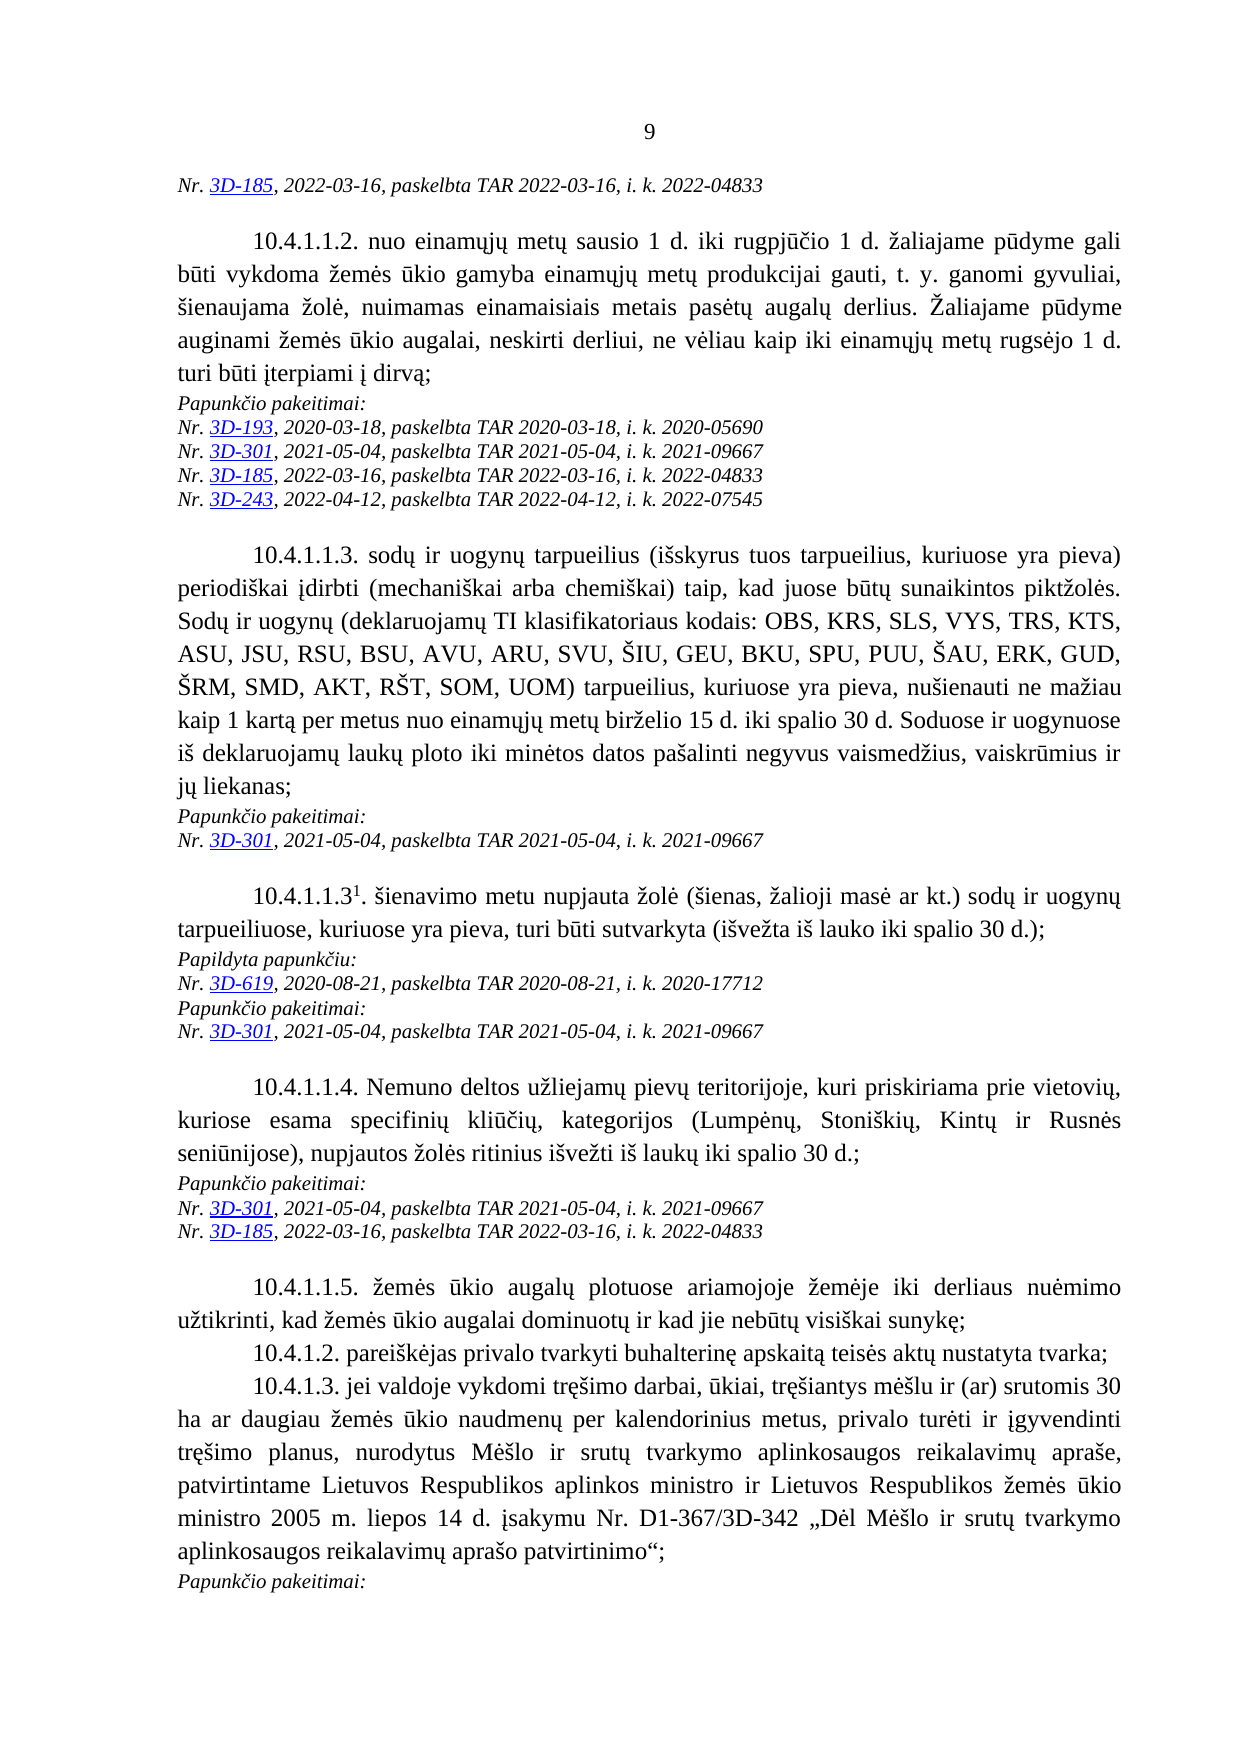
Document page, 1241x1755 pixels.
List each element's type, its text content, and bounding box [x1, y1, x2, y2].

text 10.4.1.1.31. šienavimo metu nupjauta žolė (šienas, žalioji masė ar kt.) sodų ir uogynų tarpueiliuose, kuriuose yra pieva, turi būti sutvarkyta (išvežta iš lauko iki spalio 30 d.); [177, 881, 1122, 943]
text 10.4.1.1.2. nuo einamųjų metų sausio 1 d. iki rugpjūčio 1 d. žaliajame pūdyme gali būti vykdoma žemės ūkio gamyba einamųjų metų produkcijai gauti, t. y. ganomi gyvuliai, šienaujama žolė, nuimamas einamaisiais metais pasėtų augalų derlius. Žaliajame pūdyme auginami žemės ūkio augalai, neskirti derliui, ne vėliau kaip iki einamųjų metų rugsėjo 1 d. turi būti įterpiami į dirvą; [177, 226, 1122, 387]
text Nr. 3D-185, 2022-03-16, paskelbta TAR 2022-03-16, i. k. 2022-04833 [177, 463, 1122, 487]
text Papunkčio pakeitimai: [177, 995, 1122, 1019]
text Papunkčio pakeitimai: [177, 804, 1122, 828]
text Papunkčio pakeitimai: [177, 1171, 1122, 1195]
text Papunkčio pakeitimai: [177, 391, 1122, 415]
text Nr. 3D-243, 2022-04-12, paskelbta TAR 2022-04-12, i. k. 2022-07545 [177, 487, 1122, 511]
text Nr. 3D-619, 2020-08-21, paskelbta TAR 2020-08-21, i. k. 2020-17712 [177, 971, 1122, 995]
text Nr. 3D-301, 2021-05-04, paskelbta TAR 2021-05-04, i. k. 2021-09667 [177, 439, 1122, 463]
text Nr. 3D-185, 2022-03-16, paskelbta TAR 2022-03-16, i. k. 2022-04833 [177, 173, 1122, 197]
text Papildyta papunkčiu: [177, 947, 1122, 971]
text Nr. 3D-301, 2021-05-04, paskelbta TAR 2021-05-04, i. k. 2021-09667 [177, 1019, 1122, 1043]
text 10.4.1.1.3. sodų ir uogynų tarpueilius (išskyrus tuos tarpueilius, kuriuose yra pieva) periodiškai įdirbti (mechaniškai arba chemiškai) taip, kad juose būtų sunaikintos piktžolės. Sodų ir uogynų (deklaruojamų TI klasifikatoriaus kodais: OBS, KRS, SLS, VYS, TRS, KTS, ASU, JSU, RSU, BSU, AVU, ARU, SVU, ŠIU, GEU, BKU, SPU, PUU, ŠAU, ERK, GUD, ŠRM, SMD, AKT, RŠT, SOM, UOM) tarpueilius, kuriuose yra pieva, nušienauti ne mažiau kaip 1 kartą per metus nuo einamųjų metų birželio 15 d. iki spalio 30 d. Soduose ir uogynuose iš deklaruojamų laukų ploto iki minėtos datos pašalinti negyvus vaismedžius, vaiskrūmius ir jų liekanas; [177, 540, 1122, 800]
text 10.4.1.1.5. žemės ūkio augalų plotuose ariamojoje žemėje iki derliaus nuėmimo užtikrinti, kad žemės ūkio augalai dominuotų ir kad jie nebūtų visiškai sunykę; [177, 1272, 1122, 1334]
text Nr. 3D-301, 2021-05-04, paskelbta TAR 2021-05-04, i. k. 2021-09667 [177, 1195, 1122, 1219]
text 10.4.1.2. pareiškėjas privalo tvarkyti buhalterinę apskaitą teisės aktų nustatyta tvarka; [177, 1338, 1122, 1367]
text Papunkčio pakeitimai: [177, 1569, 1122, 1593]
text Nr. 3D-301, 2021-05-04, paskelbta TAR 2021-05-04, i. k. 2021-09667 [177, 828, 1122, 852]
text 10.4.1.1.4. Nemuno deltos užliejamų pievų teritorijoje, kuri priskiriama prie vietovių, kuriose esama specifinių kliūčių, kategorijos (Lumpėnų, Stoniškių, Kintų ir Rusnės seniūnijose), nupjautos žolės ritinius išvežti iš laukų iki spalio 30 d.; [177, 1072, 1122, 1167]
text Nr. 3D-193, 2020-03-18, paskelbta TAR 2020-03-18, i. k. 2020-05690 [177, 415, 1122, 439]
text 10.4.1.3. jei valdoje vykdomi tręšimo darbai, ūkiai, tręšiantys mėšlu ir (ar) srutomis 30 ha ar daugiau žemės ūkio naudmenų per kalendorinius metus, privalo turėti ir įgyvendinti tręšimo planus, nurodytus Mėšlo ir srutų tvarkymo aplinkosaugos reikalavimų apraše, patvirtintame Lietuvos Respublikos aplinkos ministro ir Lietuvos Respublikos žemės ūkio ministro 2005 m. liepos 14 d. įsakymu Nr. D1-367/3D-342 „Dėl Mėšlo ir srutų tvarkymo aplinkosaugos reikalavimų aprašo patvirtinimo“; [177, 1371, 1122, 1565]
text Nr. 3D-185, 2022-03-16, paskelbta TAR 2022-03-16, i. k. 2022-04833 [177, 1219, 1122, 1243]
